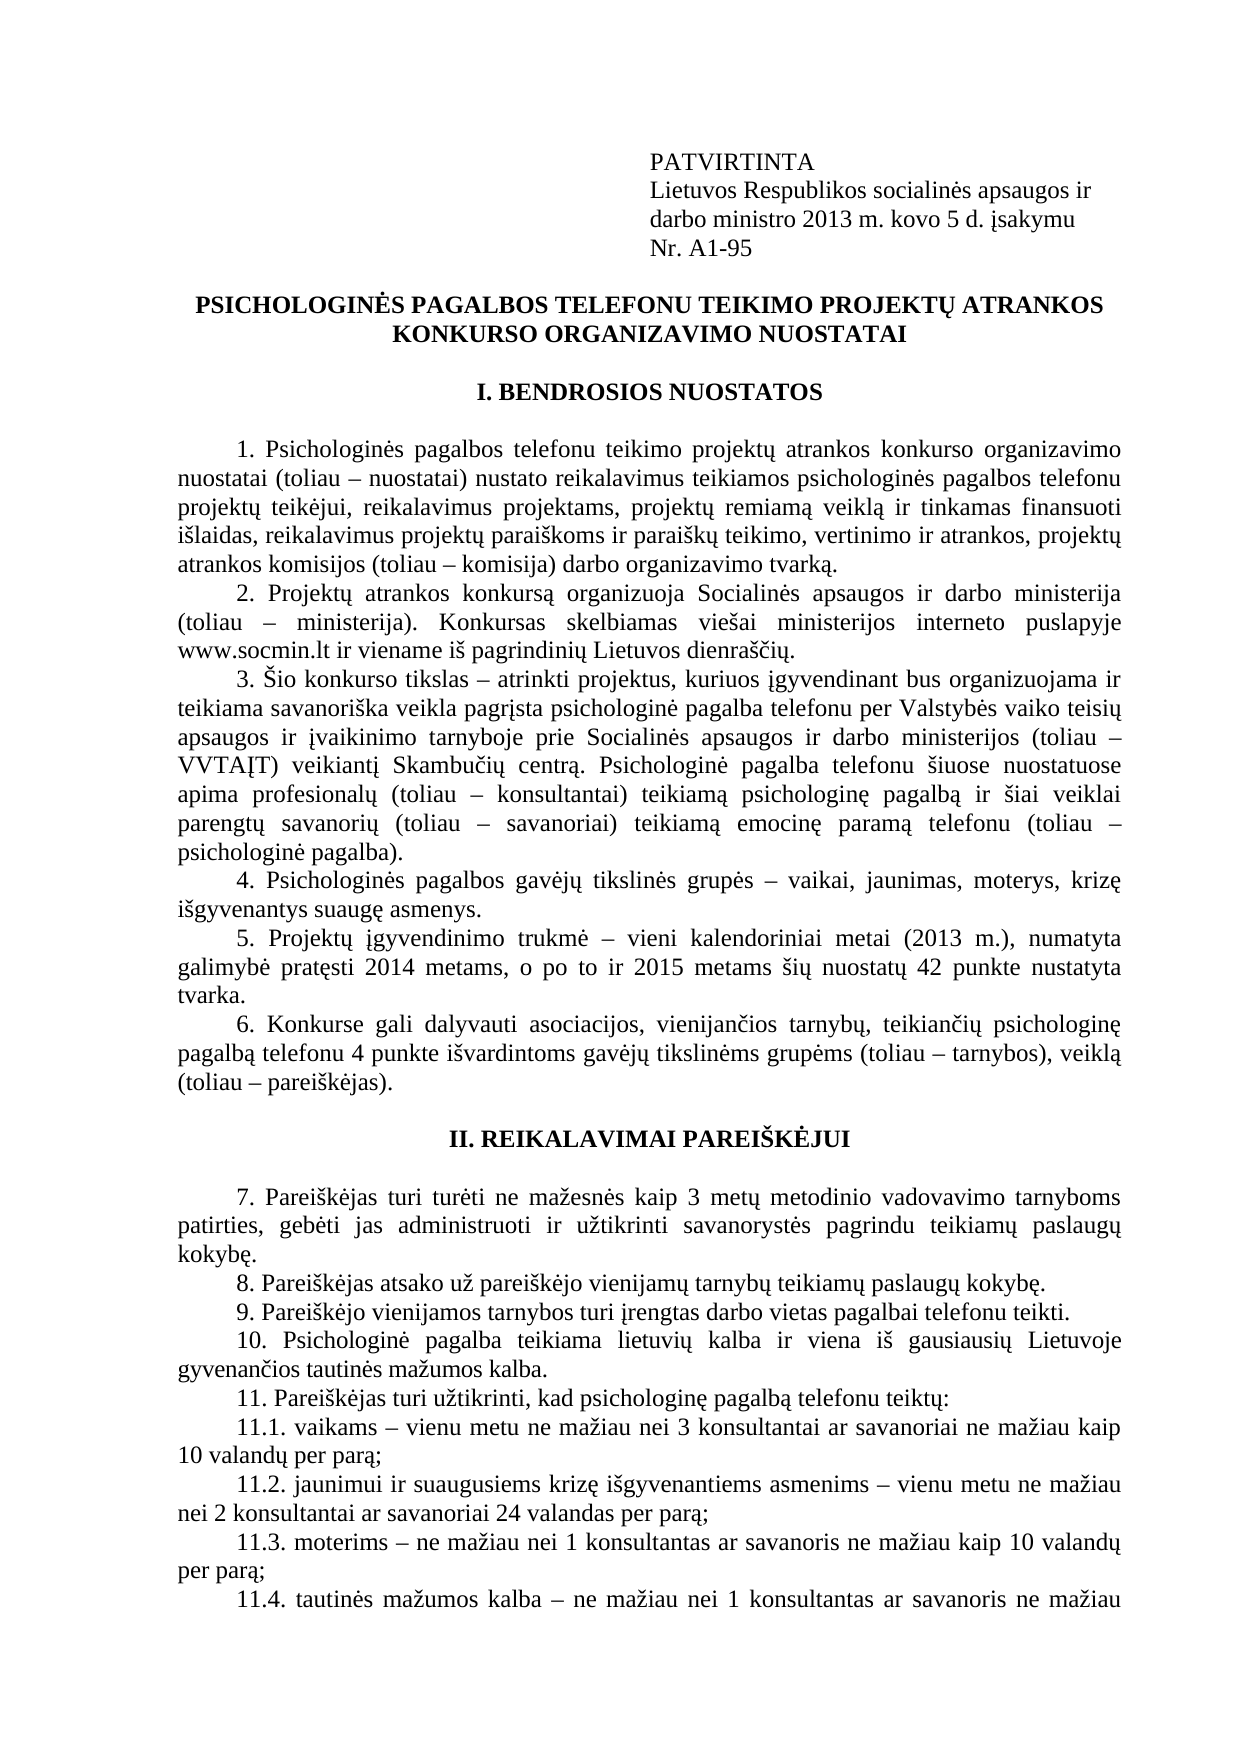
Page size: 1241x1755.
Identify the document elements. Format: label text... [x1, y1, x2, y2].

text 11.1. vaikams – vienu metu ne mažiau nei 3 konsultantai ar savanoriai ne mažiau kaip 10 valandų per parą; [177, 1412, 1122, 1469]
text Nr. A1-95 [649, 233, 1122, 262]
text II. REIKALAVIMAI PAREIŠKĖJUI [177, 1124, 1122, 1153]
text 9. Pareiškėjo vienijamos tarnybos turi įrengtas darbo vietas pagalbai telefonu teikti. [177, 1297, 1122, 1326]
text 8. Pareiškėjas atsako už pareiškėjo vienijamų tarnybų teikiamų paslaugų kokybę. [177, 1268, 1122, 1297]
text PATVIRTINTA [649, 147, 1122, 176]
text 1. Psichologinės pagalbos telefonu teikimo projektų atrankos konkurso organizavimo nuostatai (toliau – nuostatai) nustato reikalavimus teikiamos psichologinės pagalbos telefonu projektų teikėjui, reikalavimus projektams, projektų remiamą veiklą ir tinkamas finansuoti išlaidas, reikalavimus projektų paraiškoms ir paraiškų teikimo, vertinimo ir atrankos, projektų atrankos komisijos (toliau – komisija) darbo organizavimo tvarką. [177, 434, 1122, 578]
text 6. Konkurse gali dalyvauti asociacijos, vienijančios tarnybų, teikiančių psichologinę pagalbą telefonu 4 punkte išvardintoms gavėjų tikslinėms grupėms (toliau – tarnybos), veiklą (toliau – pareiškėjas). [177, 1009, 1122, 1096]
text 2. Projektų atrankos konkursą organizuoja Socialinės apsaugos ir darbo ministerija (toliau – ministerija). Konkursas skelbiamas viešai ministerijos interneto puslapyje www.socmin.lt ir viename iš pagrindinių Lietuvos dienraščių. [177, 578, 1122, 664]
text I. BENDROSIOS NUOSTATOS [177, 377, 1122, 406]
text 5. Projektų įgyvendinimo trukmė – vieni kalendoriniai metai (2013 m.), numatyta galimybė pratęsti 2014 metams, o po to ir 2015 metams šių nuostatų 42 punkte nustatyta tvarka. [177, 923, 1122, 1009]
text 11.4. tautinės mažumos kalba – ne mažiau nei 1 konsultantas ar savanoris ne mažiau [177, 1584, 1122, 1613]
text 11.2. jaunimui ir suaugusiems krizę išgyvenantiems asmenims – vienu metu ne mažiau nei 2 konsultantai ar savanoriai 24 valandas per parą; [177, 1469, 1122, 1527]
text 11. Pareiškėjas turi užtikrinti, kad psichologinę pagalbą telefonu teiktų: [177, 1383, 1122, 1412]
text 3. Šio konkurso tikslas – atrinkti projektus, kuriuos įgyvendinant bus organizuojama ir teikiama savanoriška veikla pagrįsta psichologinė pagalba telefonu per Valstybės vaiko teisių apsaugos ir įvaikinimo tarnyboje prie Socialinės apsaugos ir darbo ministerijos (toliau – VVTAĮT) veikiantį Skambučių centrą. Psichologinė pagalba telefonu šiuose nuostatuose apima profesionalų (toliau – konsultantai) teikiamą psichologinę pagalbą ir šiai veiklai parengtų savanorių (toliau – savanoriai) teikiamą emocinę paramą telefonu (toliau – psichologinė pagalba). [177, 664, 1122, 866]
text 7. Pareiškėjas turi turėti ne mažesnės kaip 3 metų metodinio vadovavimo tarnyboms patirties, gebėti jas administruoti ir užtikrinti savanorystės pagrindu teikiamų paslaugų kokybę. [177, 1182, 1122, 1268]
text 11.3. moterims – ne mažiau nei 1 konsultantas ar savanoris ne mažiau kaip 10 valandų per parą; [177, 1527, 1122, 1584]
text darbo ministro 2013 m. kovo 5 d. įsakymu [649, 204, 1122, 233]
text 4. Psichologinės pagalbos gavėjų tikslinės grupės – vaikai, jaunimas, moterys, krizę išgyvenantys suaugę asmenys. [177, 866, 1122, 923]
text Lietuvos Respublikos socialinės apsaugos ir [649, 176, 1122, 204]
text PSICHOLOGINĖS PAGALBOS TELEFONU TEIKIMO PROJEKTŲ ATRANKOS KONKURSO ORGANIZAVIMO NUOSTATAI [177, 291, 1122, 348]
text 10. Psichologinė pagalba teikiama lietuvių kalba ir viena iš gausiausių Lietuvoje gyvenančios tautinės mažumos kalba. [177, 1326, 1122, 1383]
